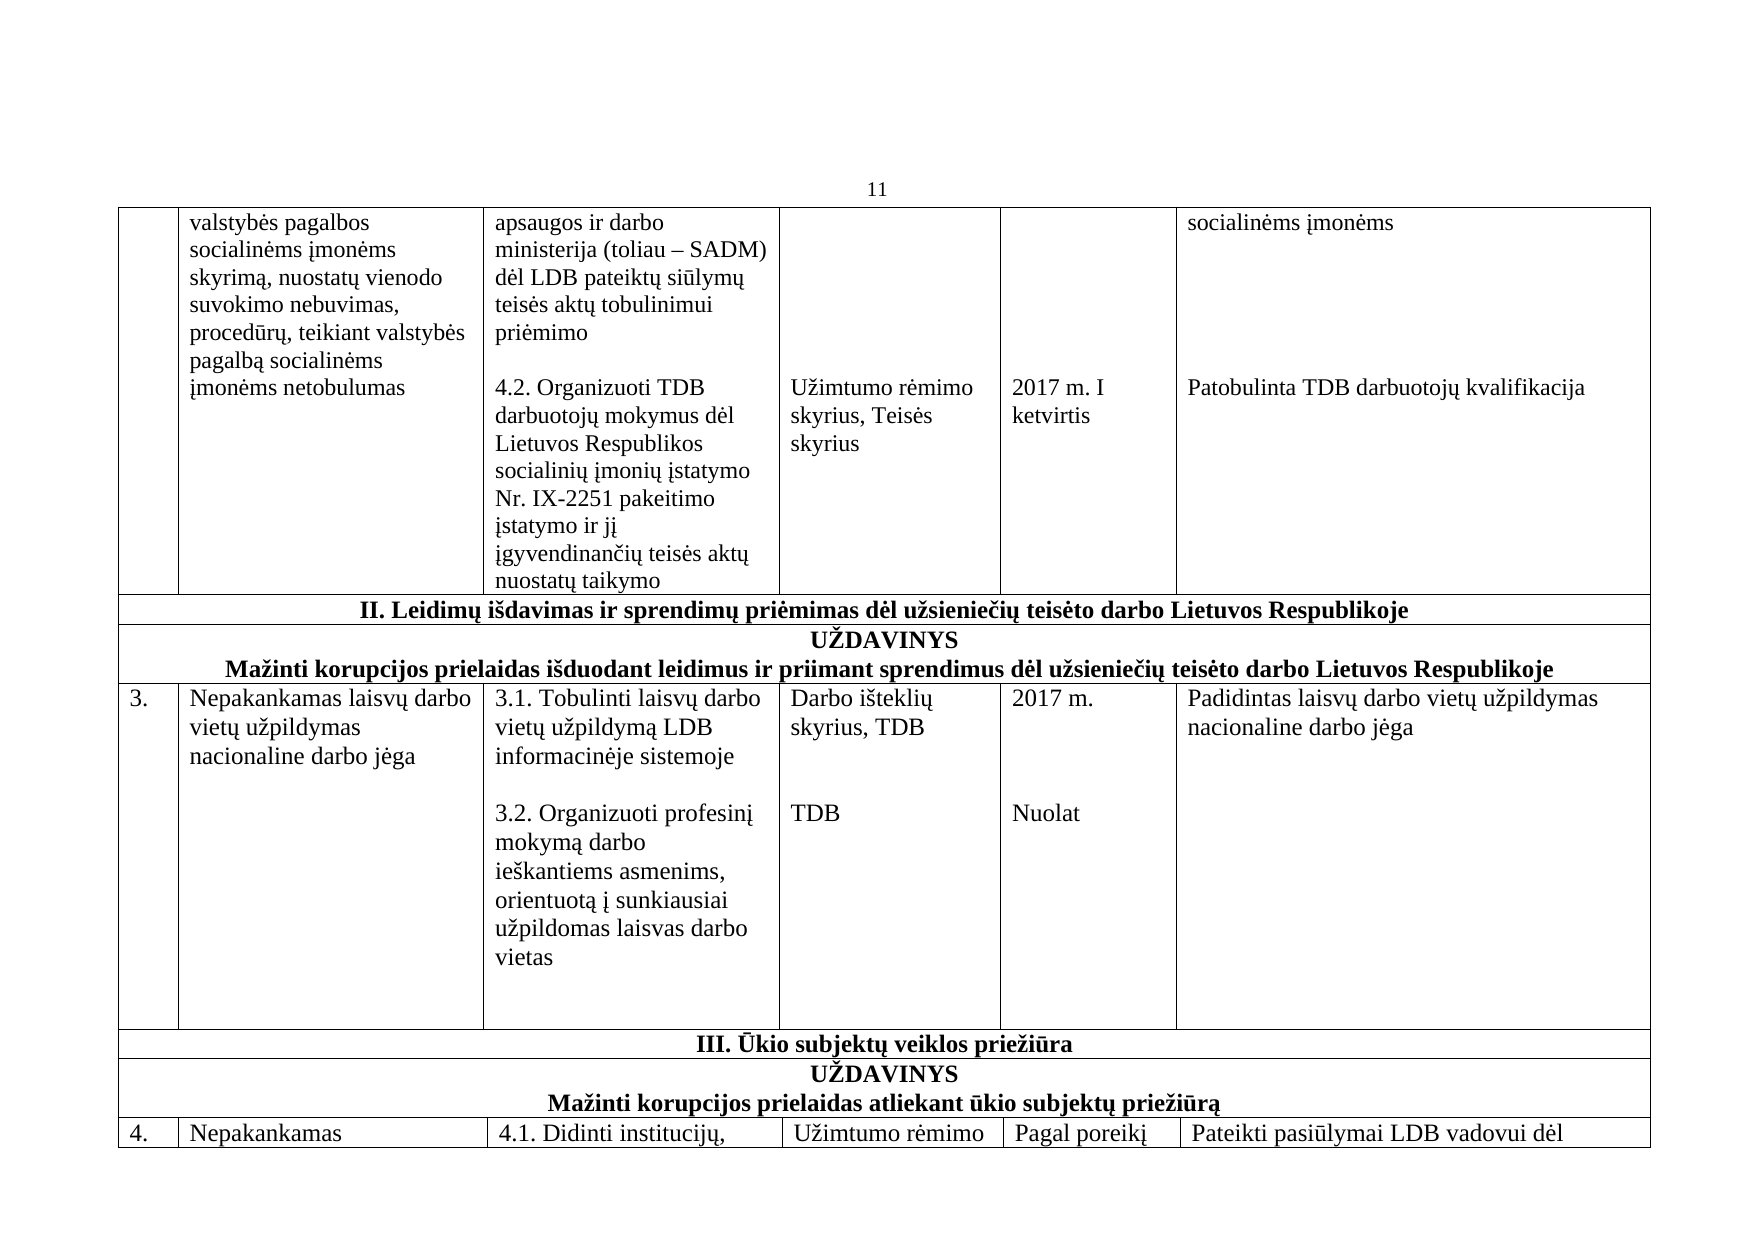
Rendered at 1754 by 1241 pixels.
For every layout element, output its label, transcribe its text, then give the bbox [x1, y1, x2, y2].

table_cell Nepakankamas [179, 1118, 487, 1147]
table_cell UŽDAVINYS Mažinti korupcijos prielaidas atliekant ūkio subjektų priežiūrą [119, 1059, 1650, 1117]
table_cell Pateikti pasiūlymai LDB vadovui dėl [1181, 1118, 1650, 1147]
table_cell 4.1. Didinti institucijų, [488, 1118, 782, 1147]
table_cell Nepakankamas laisvų darbo vietų užpildymas nacionaline darbo jėga [179, 684, 483, 1028]
table_cell 3. [119, 684, 178, 1028]
table_cell Padidintas laisvų darbo vietų užpildymas nacionaline darbo jėga [1177, 684, 1650, 1028]
table_cell valstybės pagalbos socialinėms įmonėms skyrimą, nuostatų vienodo suvokimo nebuvimas, procedūrų, teikiant valstybės pagalbą socialinėms įmonėms netobulumas [179, 208, 483, 594]
table_cell II. Leidimų išdavimas ir sprendimų priėmimas dėl užsieniečių teisėto darbo Lietuvos Respublikoje [119, 595, 1650, 624]
table_cell socialinėms įmonėms Patobulinta TDB darbuotojų kvalifikacija [1177, 208, 1650, 594]
table_cell UŽDAVINYS Mažinti korupcijos prielaidas išduodant leidimus ir priimant sprendimus dėl užsieniečių teisėto darbo Lietuvos Respublikoje [119, 625, 1650, 682]
table_cell [119, 208, 178, 594]
table_cell apsaugos ir darbo ministerija (toliau – SADM) dėl LDB pateiktų siūlymų teisės aktų tobulinimui priėmimo 4.2. Organizuoti TDB darbuotojų mokymus dėl Lietuvos Respublikos socialinių įmonių įstatymo Nr. IX-2251 pakeitimo įstatymo ir jį įgyvendinančių teisės aktų nuostatų taikymo [484, 208, 779, 594]
table_cell Užimtumo rėmimo skyrius, Teisės skyrius [780, 208, 1000, 594]
table_cell 2017 m. Nuolat [1001, 684, 1176, 1028]
table_cell Pagal poreikį [1004, 1118, 1180, 1147]
table_cell 2017 m. I ketvirtis [1001, 208, 1176, 594]
table_cell Darbo išteklių skyrius, TDB TDB [780, 684, 1000, 1028]
table_cell III. Ūkio subjektų veiklos priežiūra [119, 1030, 1650, 1058]
table_cell 4. [119, 1118, 178, 1147]
table_cell 3.1. Tobulinti laisvų darbo vietų užpildymą LDB informacinėje sistemoje 3.2. Organizuoti profesinį mokymą darbo ieškantiems asmenims, orientuotą į sunkiausiai užpildomas laisvas darbo vietas [484, 684, 779, 1028]
table_cell Užimtumo rėmimo [783, 1118, 1003, 1147]
